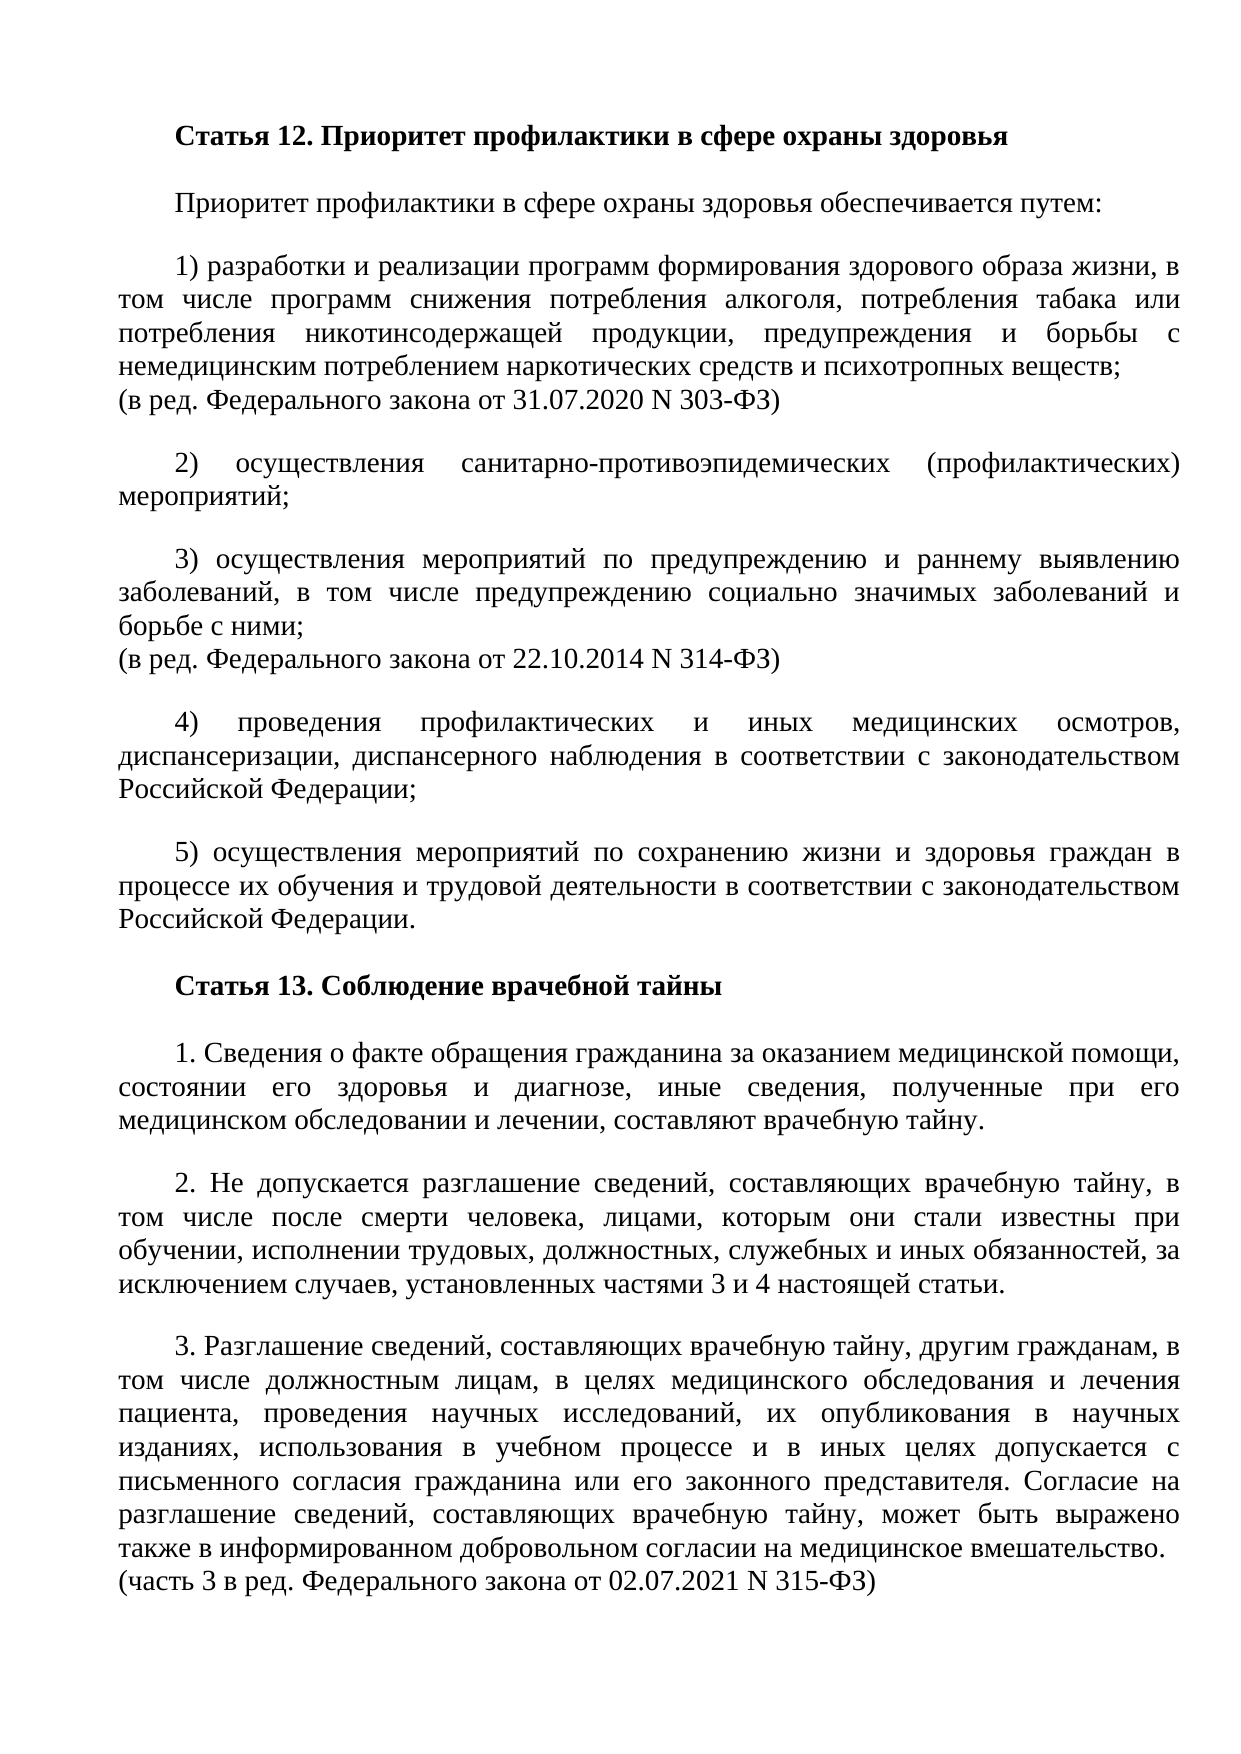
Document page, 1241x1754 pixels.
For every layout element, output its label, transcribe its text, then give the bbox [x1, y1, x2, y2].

text Приоритет профилактики в сфере охраны здоровья обеспечивается путем: [118, 185, 1181, 219]
text (часть 3 в ред. Федерального закона от 02.07.2021 N 315-ФЗ) [118, 1563, 1181, 1597]
text 2) осуществления санитарно-противоэпидемических (профилактических) мероприятий; [118, 445, 1181, 512]
text (в ред. Федерального закона от 31.07.2020 N 303-ФЗ) [118, 382, 1181, 416]
text 1) разработки и реализации программ формирования здорового образа жизни, в том числе программ снижения потребления алкоголя, потребления табака или потребления никотинсодержащей продукции, предупреждения и борьбы с немедицинским потреблением наркотических средств и психотропных веществ; [118, 248, 1181, 382]
text 4) проведения профилактических и иных медицинских осмотров, диспансеризации, диспансерного наблюдения в соответствии с законодательством Российской Федерации; [118, 704, 1181, 805]
text 5) осуществления мероприятий по сохранению жизни и здоровья граждан в процессе их обучения и трудовой деятельности в соответствии с законодательством Российской Федерации. [118, 834, 1181, 935]
text 1. Сведения о факте обращения гражданина за оказанием медицинской помощи, состоянии его здоровья и диагнозе, иные сведения, полученные при его медицинском обследовании и лечении, составляют врачебную тайну. [118, 1035, 1181, 1136]
title Статья 12. Приоритет профилактики в сфере охраны здоровья [118, 118, 1181, 152]
text (в ред. Федерального закона от 22.10.2014 N 314-ФЗ) [118, 642, 1181, 675]
text 2. Не допускается разглашение сведений, составляющих врачебную тайну, в том числе после смерти человека, лицами, которым они стали известны при обучении, исполнении трудовых, должностных, служебных и иных обязанностей, за исключением случаев, установленных частями 3 и 4 настоящей статьи. [118, 1165, 1181, 1299]
title Статья 13. Соблюдение врачебной тайны [118, 968, 1181, 1002]
text 3) осуществления мероприятий по предупреждению и раннему выявлению заболеваний, в том числе предупреждению социально значимых заболеваний и борьбе с ними; [118, 541, 1181, 642]
text 3. Разглашение сведений, составляющих врачебную тайну, другим гражданам, в том числе должностным лицам, в целях медицинского обследования и лечения пациента, проведения научных исследований, их опубликования в научных изданиях, использования в учебном процессе и в иных целях допускается с письменного согласия гражданина или его законного представителя. Согласие на разглашение сведений, составляющих врачебную тайну, может быть выражено также в информированном добровольном согласии на медицинское вмешательство. [118, 1328, 1181, 1563]
